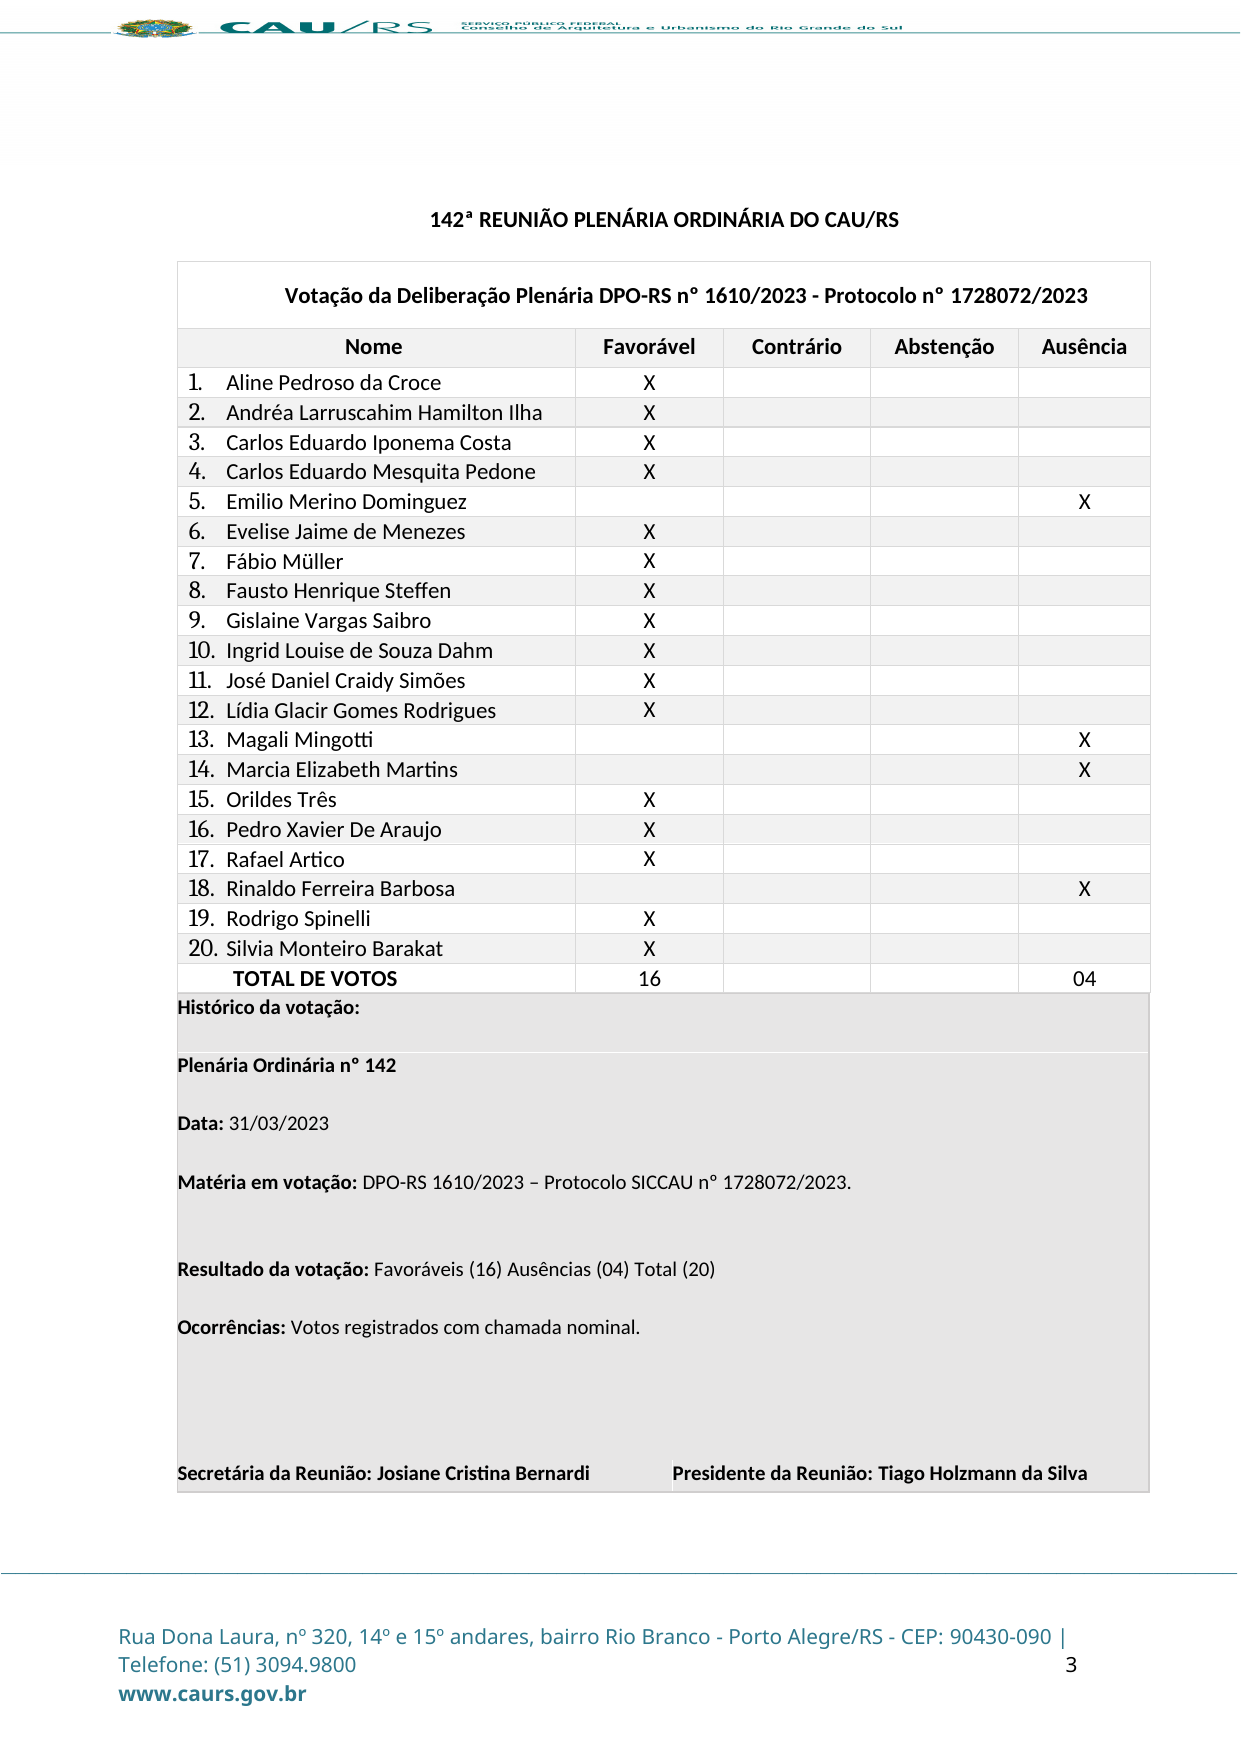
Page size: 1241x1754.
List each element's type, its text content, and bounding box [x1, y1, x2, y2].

table_cell [724, 725, 870, 754]
table_cell [871, 696, 1018, 724]
table_cell Ingrid Louise de Souza Dahm [178, 636, 575, 665]
table_cell 16 [576, 964, 723, 992]
table_cell [871, 428, 1018, 456]
table_cell X [576, 845, 723, 873]
table_cell X [576, 785, 723, 814]
table_cell Silvia Monteiro Barakat [178, 934, 575, 963]
table_cell Fausto Henrique Steffen [178, 576, 575, 605]
table_cell Gislaine Vargas Saibro [178, 606, 575, 635]
table_cell Ocorrências: Votos registrados com chamada nominal. [178, 1314, 1148, 1460]
table_cell Rafael Artico [178, 845, 575, 873]
table_cell [724, 874, 870, 903]
table_cell [1019, 457, 1150, 486]
table_cell [724, 576, 870, 605]
table_cell [1019, 428, 1150, 456]
table_cell Abstenção [871, 329, 1018, 367]
table_cell [871, 845, 1018, 873]
table_cell [576, 755, 723, 784]
table_cell Plenária Ordinária nº 142 [178, 1053, 1148, 1111]
table_cell X [576, 428, 723, 456]
table_cell TOTAL DE VOTOS [178, 964, 575, 992]
table_cell [871, 755, 1018, 784]
table_cell [871, 606, 1018, 635]
table_cell [724, 457, 870, 486]
table_cell [724, 696, 870, 724]
table_cell X [576, 666, 723, 694]
table_cell Carlos Eduardo Mesquita Pedone [178, 457, 575, 486]
table_cell [1019, 696, 1150, 724]
table_cell X [1019, 487, 1150, 516]
table_cell [724, 666, 870, 694]
table_cell [724, 964, 870, 992]
table_cell Pedro Xavier De Araujo [178, 815, 575, 843]
table_cell Resultado da votação: Favoráveis (16) Ausências (04) Total (20) [178, 1256, 1148, 1314]
table_cell [724, 785, 870, 814]
table_cell X [576, 606, 723, 635]
table_cell Orildes Três [178, 785, 575, 814]
table_cell [871, 576, 1018, 605]
table_cell X [576, 368, 723, 397]
table_header Votação da Deliberação Plenária DPO-RS nº 1610/2023 - Protocolo nº 1728072/2023 [178, 262, 1150, 328]
table_cell [871, 547, 1018, 575]
table_cell [724, 755, 870, 784]
table_cell Favorável [576, 329, 723, 367]
table_cell [871, 725, 1018, 754]
table_cell [871, 517, 1018, 546]
table_cell Fábio Müller [178, 547, 575, 575]
table_cell [1019, 934, 1150, 963]
table_cell [871, 368, 1018, 397]
table_cell [871, 398, 1018, 426]
table_cell [1019, 517, 1150, 546]
table_cell Rodrigo Spinelli [178, 904, 575, 933]
table_cell [724, 815, 870, 843]
table_cell [871, 785, 1018, 814]
table_cell [724, 547, 870, 575]
table_cell X [576, 398, 723, 426]
table_cell Marcia Elizabeth Martins [178, 755, 575, 784]
table_cell 04 [1019, 964, 1150, 992]
table_cell [576, 874, 723, 903]
table_cell X [576, 576, 723, 605]
table_cell [1019, 845, 1150, 873]
table_cell [1019, 904, 1150, 933]
table_cell [1019, 666, 1150, 694]
table_cell [724, 368, 870, 397]
table_cell [576, 725, 723, 754]
table_cell X [1019, 725, 1150, 754]
table_cell [871, 904, 1018, 933]
text 142ª REUNIÃO PLENÁRIA ORDINÁRIA DO CAU/RS [177, 205, 1152, 233]
table_cell [871, 874, 1018, 903]
table_cell [1019, 368, 1150, 397]
table_cell X [576, 457, 723, 486]
table_cell José Daniel Craidy Simões [178, 666, 575, 694]
table_cell Rinaldo Ferreira Barbosa [178, 874, 575, 903]
table_cell Lídia Glacir Gomes Rodrigues [178, 696, 575, 724]
table_cell Andréa Larruscahim Hamilton Ilha [178, 398, 575, 426]
table_cell [724, 517, 870, 546]
table_cell Data: 31/03/2023 Matéria em votação: DPO-RS 1610/2023 – Protocolo SICCAU nº 1728072/2023. [178, 1111, 1148, 1256]
table_cell X [576, 636, 723, 665]
table_cell [871, 457, 1018, 486]
table_cell Magali Mingotti [178, 725, 575, 754]
table_cell Evelise Jaime de Menezes [178, 517, 575, 546]
table_cell [1019, 547, 1150, 575]
table_cell X [576, 815, 723, 843]
table_cell [724, 487, 870, 516]
table_cell X [1019, 874, 1150, 903]
table_cell [1019, 815, 1150, 843]
table_cell Emilio Merino Dominguez [178, 487, 575, 516]
table_cell [1019, 398, 1150, 426]
table_cell Nome [178, 329, 575, 367]
table_cell [871, 487, 1018, 516]
table_cell [1019, 785, 1150, 814]
table_cell [871, 636, 1018, 665]
table_cell X [576, 547, 723, 575]
table_cell Contrário [724, 329, 870, 367]
table_cell Ausência [1019, 329, 1150, 367]
table_cell Presidente da Reunião: Tiago Holzmann da Silva [673, 1460, 1148, 1491]
table_cell [724, 636, 870, 665]
table_cell [871, 815, 1018, 843]
table_cell X [576, 517, 723, 546]
table_cell Aline Pedroso da Croce [178, 368, 575, 397]
table_cell Secretária da Reunião: Josiane Cristina Bernardi [178, 1460, 672, 1491]
table_cell X [576, 934, 723, 963]
table_header Histórico da votação: [178, 994, 1148, 1052]
table_cell [724, 934, 870, 963]
table_cell [1019, 636, 1150, 665]
table_cell [871, 964, 1018, 992]
table_cell [871, 934, 1018, 963]
table_cell X [1019, 755, 1150, 784]
table_cell X [576, 904, 723, 933]
table_cell [724, 845, 870, 873]
table_cell [724, 606, 870, 635]
table_cell [724, 904, 870, 933]
table_cell Carlos Eduardo Iponema Costa [178, 428, 575, 456]
table_cell [1019, 576, 1150, 605]
table_cell [724, 398, 870, 426]
table_cell X [576, 696, 723, 724]
table_cell [576, 487, 723, 516]
table_cell [724, 428, 870, 456]
table_cell [1019, 606, 1150, 635]
table_cell [871, 666, 1018, 694]
